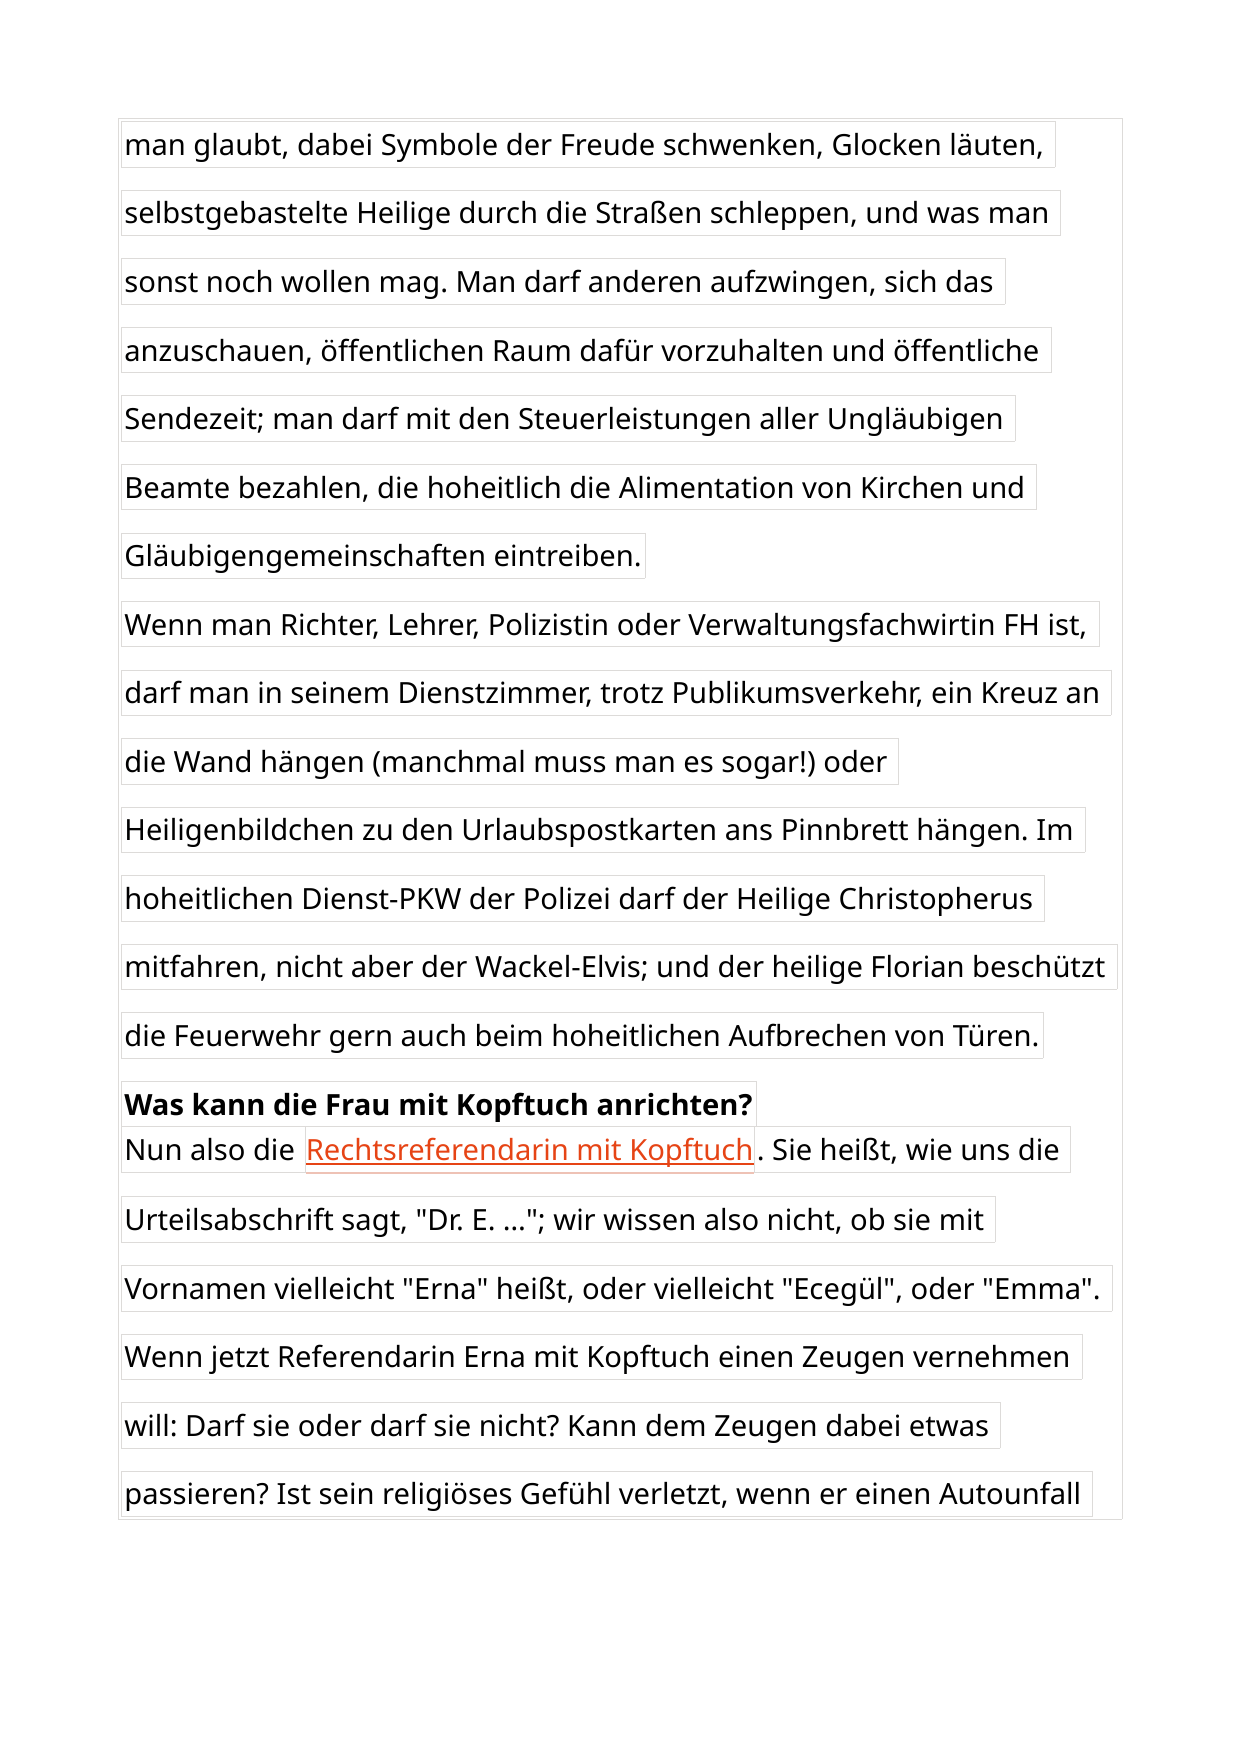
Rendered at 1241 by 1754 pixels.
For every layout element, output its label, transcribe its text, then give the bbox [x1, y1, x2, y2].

text Wenn man Richter, Lehrer, Polizistin oder Verwaltungsfachwirtin FH ist, darf man in seinem Dienstzimmer, trotz Publikumsverkehr, ein Kreuz an die Wand hängen (manchmal muss man es sogar!) oder Heiligenbildchen zu den Urlaubspostkarten ans Pinnbrett hängen. Im hoheitlichen Dienst-PKW der Polizei darf der Heilige Christopherus mitfahren, nicht aber der Wackel-Elvis; und der heilige Florian beschützt die Feuerwehr gern auch beim hoheitlichen Aufbrechen von Türen. [119, 598, 1122, 1058]
text man glaubt, dabei Symbole der Freude schwenken, Glocken läuten, selbstgebastelte Heilige durch die Straßen schleppen, und was man sonst noch wollen mag. Man darf anderen aufzwingen, sich das anzuschauen, öffentlichen Raum dafür vorzuhalten und öffentliche Sendezeit; man darf mit den Steuerleistungen aller Ungläubigen Beamte bezahlen, die hoheitlich die Alimentation von Kirchen und Gläubigengemeinschaften eintreiben. [119, 119, 1122, 578]
text Nun also die Rechtsreferendarin mit Kopftuch. Sie heißt, wie uns die Urteilsabschrift sagt, "Dr. E. …"; wir wissen also nicht, ob sie mit Vornamen vielleicht "Erna" heißt, oder vielleicht "Ecegül", oder "Emma". Wenn jetzt Referendarin Erna mit Kopftuch einen Zeugen vernehmen will: Darf sie oder darf sie nicht? Kann dem Zeugen dabei etwas passieren? Ist sein religiöses Gefühl verletzt, wenn er einen Autounfall [119, 1123, 1122, 1519]
subtitle Was kann die Frau mit Kopftuch anrichten? [119, 1078, 1122, 1123]
